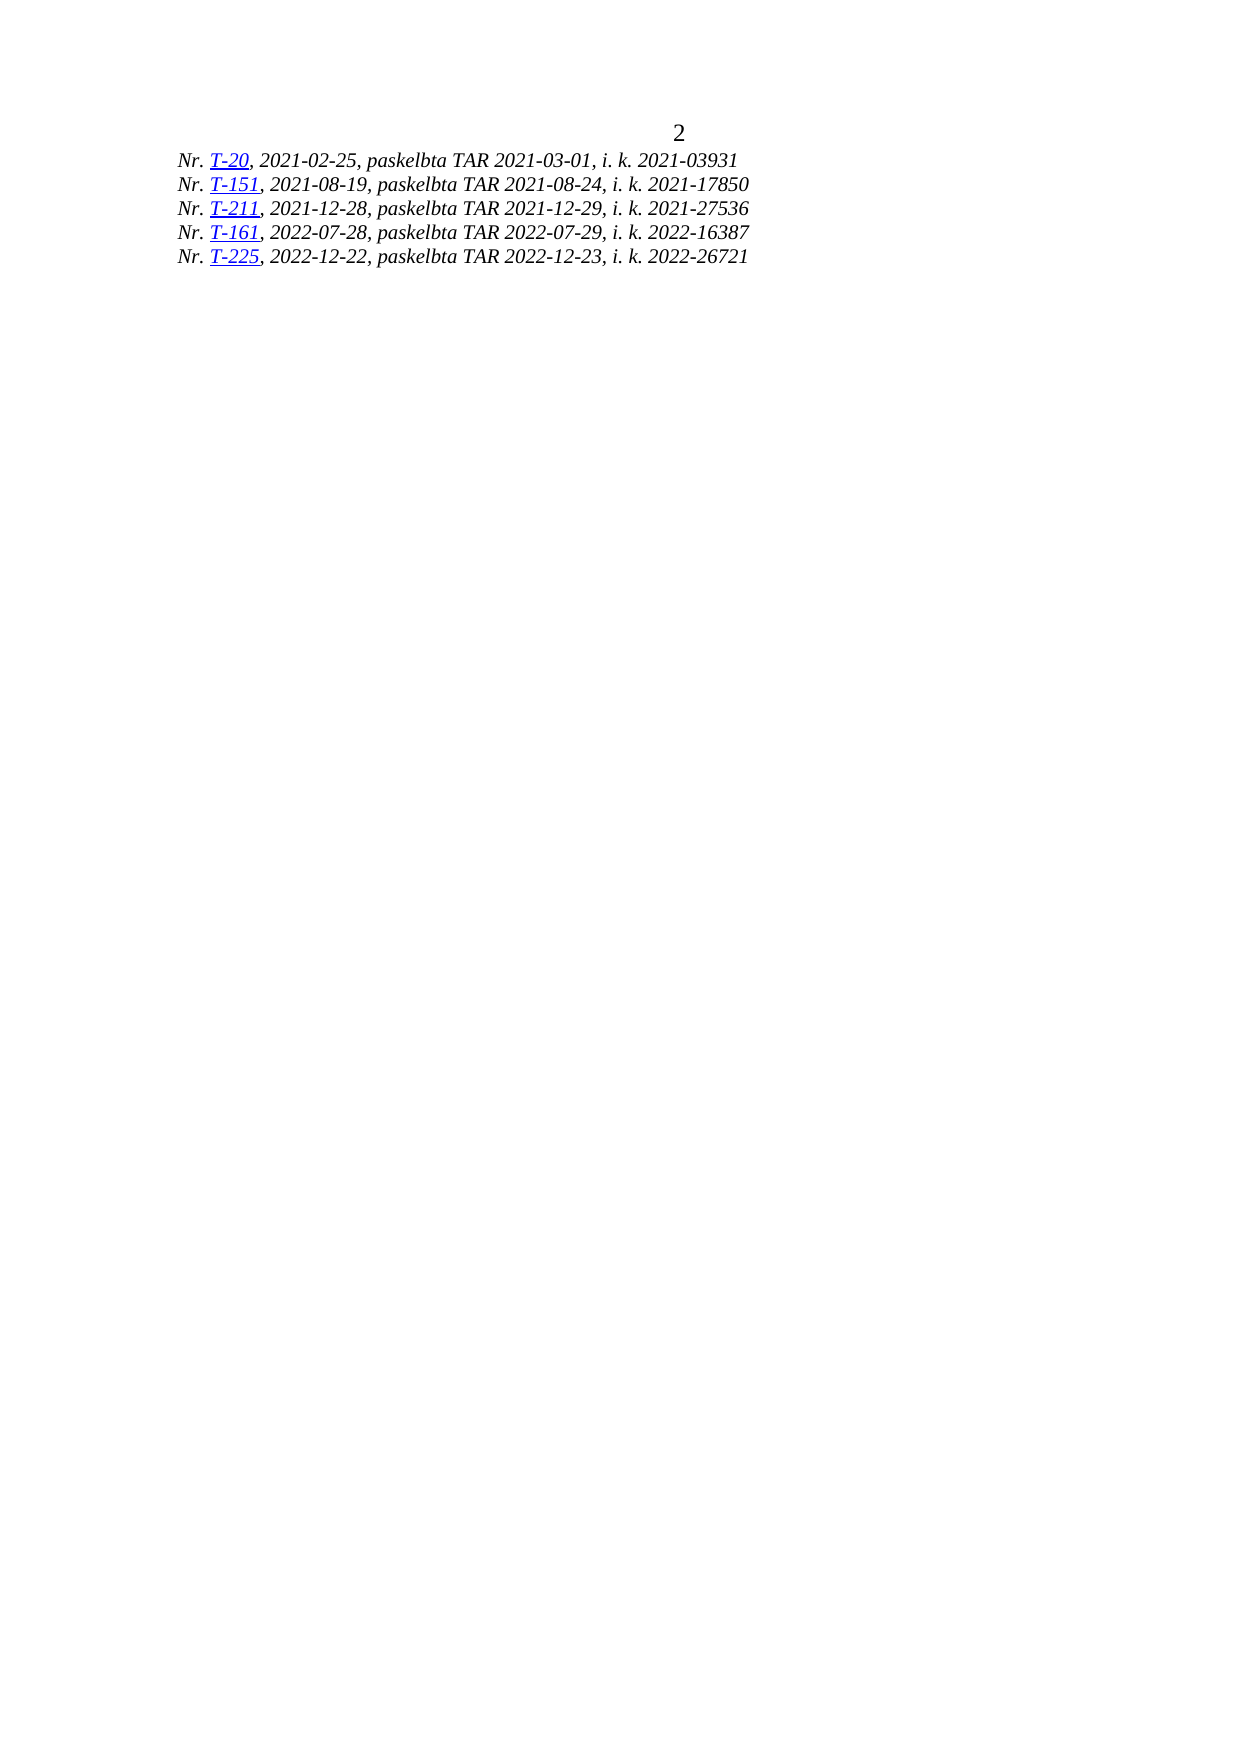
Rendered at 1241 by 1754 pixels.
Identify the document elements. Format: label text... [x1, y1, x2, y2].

text Nr. T-211, 2021-12-28, paskelbta TAR 2021-12-29, i. k. 2021-27536 [177, 196, 1181, 220]
text Nr. T-20, 2021-02-25, paskelbta TAR 2021-03-01, i. k. 2021-03931 [177, 148, 1181, 172]
text Nr. T-151, 2021-08-19, paskelbta TAR 2021-08-24, i. k. 2021-17850 [177, 172, 1181, 196]
text Nr. T-161, 2022-07-28, paskelbta TAR 2022-07-29, i. k. 2022-16387 [177, 220, 1181, 244]
text Nr. T-225, 2022-12-22, paskelbta TAR 2022-12-23, i. k. 2022-26721 [177, 244, 1181, 268]
